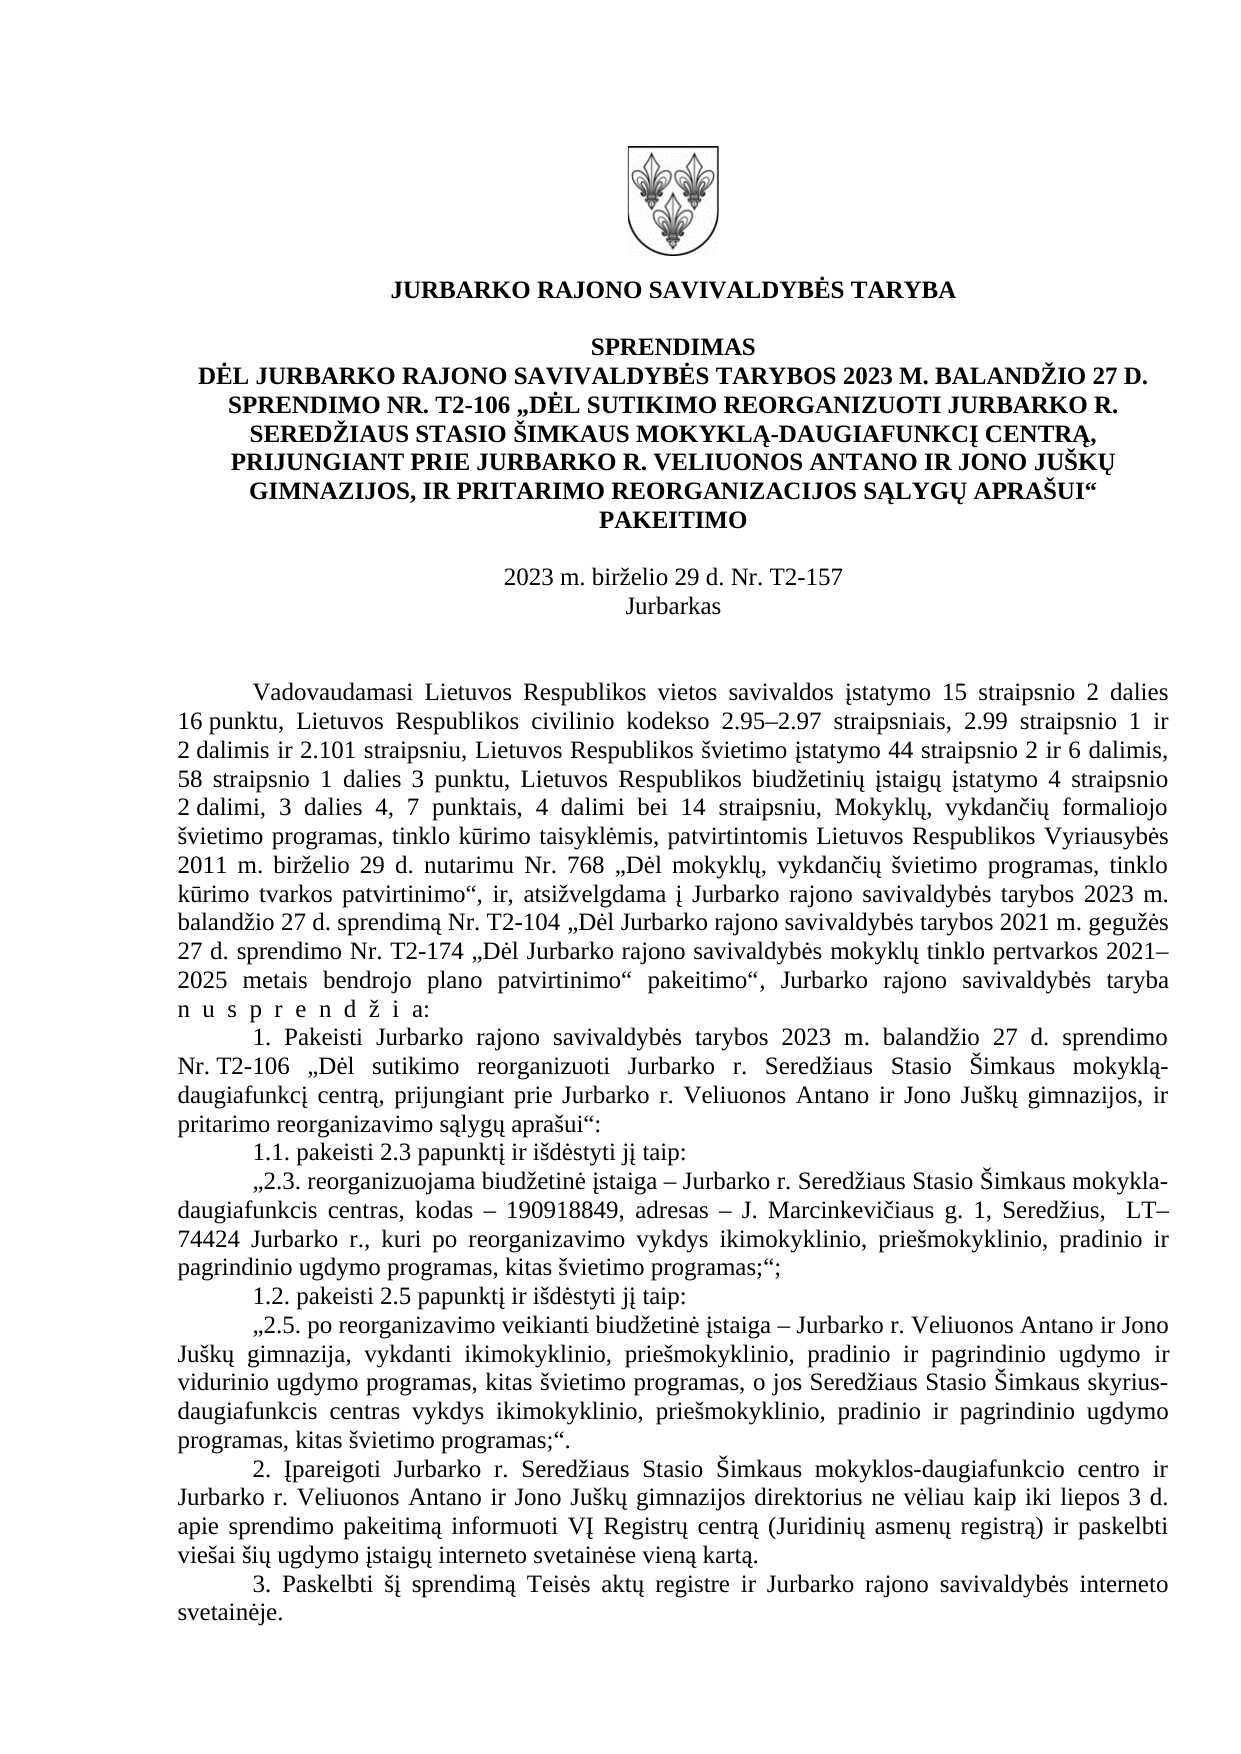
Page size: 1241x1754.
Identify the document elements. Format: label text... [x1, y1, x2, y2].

text 1. Pakeisti Jurbarko rajono savivaldybės tarybos 2023 m. balandžio 27 d. sprendimo Nr. T2-106 „Dėl sutikimo reorganizuoti Jurbarko r. Seredžiaus Stasio Šimkaus mokyklą-daugiafunkcį centrą, prijungiant prie Jurbarko r. Veliuonos Antano ir Jono Juškų gimnazijos, ir pritarimo reorganizavimo sąlygų aprašui“: [177, 1022, 1169, 1137]
text Jurbarkas [177, 591, 1169, 620]
text „2.5. po reorganizavimo veikianti biudžetinė įstaiga – Jurbarko r. Veliuonos Antano ir Jono Juškų gimnazija, vykdanti ikimokyklinio, priešmokyklinio, pradinio ir pagrindinio ugdymo ir vidurinio ugdymo programas, kitas švietimo programas, o jos Seredžiaus Stasio Šimkaus skyrius-daugiafunkcis centras vykdys ikimokyklinio, priešmokyklinio, pradinio ir pagrindinio ugdymo programas, kitas švietimo programas;“. [177, 1310, 1169, 1454]
text Vadovaudamasi Lietuvos Respublikos vietos savivaldos įstatymo 15 straipsnio 2 dalies 16 punktu, Lietuvos Respublikos civilinio kodekso 2.95–2.97 straipsniais, 2.99 straipsnio 1 ir 2 dalimis ir 2.101 straipsniu, Lietuvos Respublikos švietimo įstatymo 44 straipsnio 2 ir 6 dalimis, 58 straipsnio 1 dalies 3 punktu, Lietuvos Respublikos biudžetinių įstaigų įstatymo 4 straipsnio 2 dalimi, 3 dalies 4, 7 punktais, 4 dalimi bei 14 straipsniu, Mokyklų, vykdančių formaliojo švietimo programas, tinklo kūrimo taisyklėmis, patvirtintomis Lietuvos Respublikos Vyriausybės 2011 m. birželio 29 d. nutarimu Nr. 768 „Dėl mokyklų, vykdančių švietimo programas, tinklo kūrimo tvarkos patvirtinimo“, ir, atsižvelgdama į Jurbarko rajono savivaldybės tarybos 2023 m. balandžio 27 d. sprendimą Nr. T2-104 „Dėl Jurbarko rajono savivaldybės tarybos 2021 m. gegužės 27 d. sprendimo Nr. T2-174 „Dėl Jurbarko rajono savivaldybės mokyklų tinklo pertvarkos 2021–2025 metais bendrojo plano patvirtinimo“ pakeitimo“, Jurbarko rajono savivaldybės taryba nusprendžia: [177, 677, 1169, 1022]
text 2. Įpareigoti Jurbarko r. Seredžiaus Stasio Šimkaus mokyklos-daugiafunkcio centro ir Jurbarko r. Veliuonos Antano ir Jono Juškų gimnazijos direktorius ne vėliau kaip iki liepos 3 d. apie sprendimo pakeitimą informuoti VĮ Registrų centrą (Juridinių asmenų registrą) ir paskelbti viešai šių ugdymo įstaigų interneto svetainėse vieną kartą. [177, 1454, 1169, 1569]
text 1.1. pakeisti 2.3 papunktį ir išdėstyti jį taip: [177, 1137, 1169, 1166]
text SPRENDIMAS [177, 332, 1169, 361]
text 3. Paskelbti šį sprendimą Teisės aktų registre ir Jurbarko rajono savivaldybės interneto svetainėje. [177, 1569, 1169, 1626]
text 1.2. pakeisti 2.5 papunktį ir išdėstyti jį taip: [177, 1281, 1169, 1310]
text „2.3. reorganizuojama biudžetinė įstaiga – Jurbarko r. Seredžiaus Stasio Šimkaus mokykla-daugiafunkcis centras, kodas – 190918849, adresas – J. Marcinkevičiaus g. 1, Seredžius, LT–74424 Jurbarko r., kuri po reorganizavimo vykdys ikimokyklinio, priešmokyklinio, pradinio ir pagrindinio ugdymo programas, kitas švietimo programas;“; [177, 1166, 1169, 1281]
text JURBARKO RAJONO SAVIVALDYBĖS TARYBA [177, 275, 1169, 304]
text 2023 m. birželio 29 d. Nr. T2-157 [177, 562, 1169, 591]
text DĖL JURBARKO RAJONO SAVIVALDYBĖS TARYBOS 2023 M. BALANDŽIO 27 D. SPRENDIMO NR. T2-106 „DĖL SUTIKIMO REORGANIZUOTI JURBARKO R. SEREDŽIAUS STASIO ŠIMKAUS MOKYKLĄ-DAUGIAFUNKCĮ CENTRĄ, PRIJUNGIANT PRIE JURBARKO R. VELIUONOS ANTANO IR JONO JUŠKŲ GIMNAZIJOS, IR PRITARIMO REORGANIZACIJOS SĄLYGŲ APRAŠUI“ PAKEITIMO [177, 361, 1169, 534]
